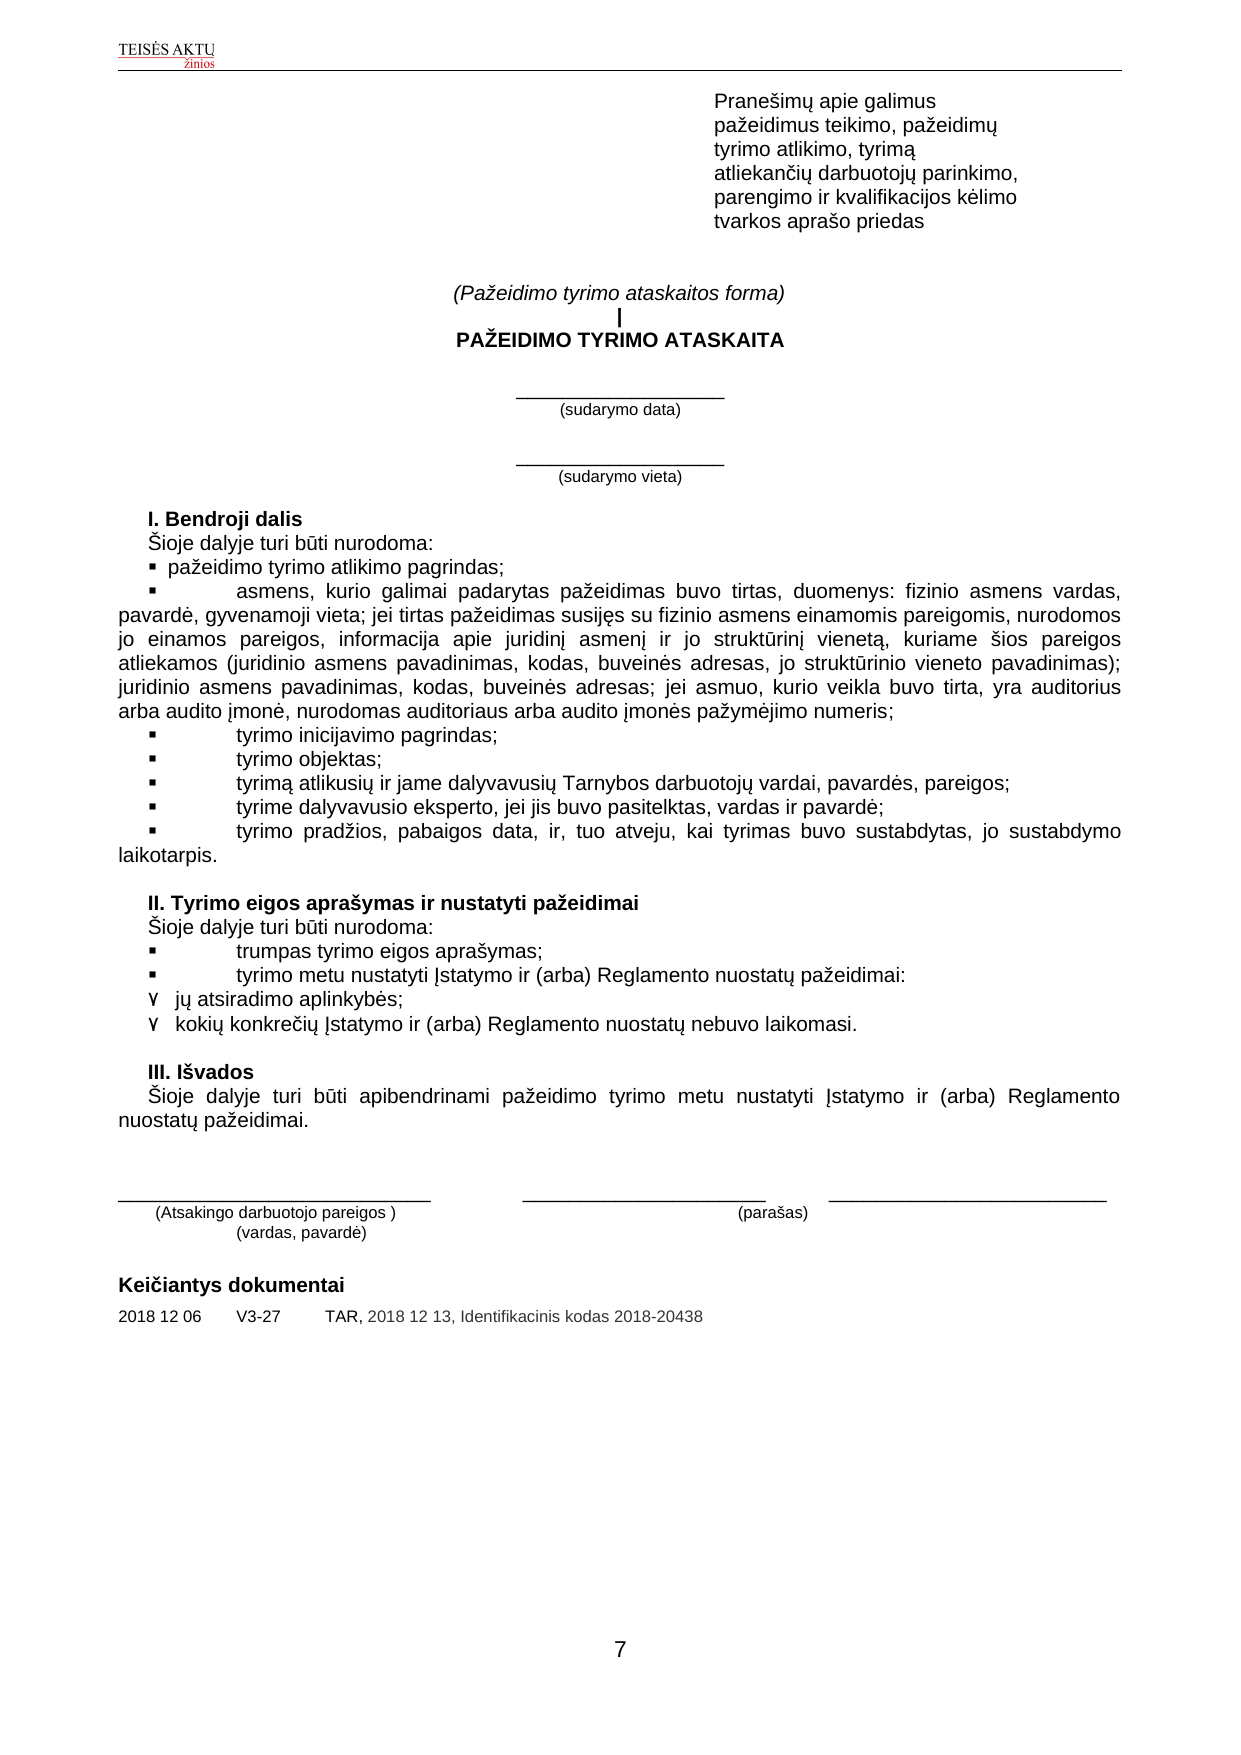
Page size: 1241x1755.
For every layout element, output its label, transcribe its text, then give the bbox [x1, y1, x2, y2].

text II. Tyrimo eigos aprašymas ir nustatyti pažeidimai [118, 891, 1122, 915]
text Šioje dalyje turi būti apibendrinami pažeidimo tyrimo metu nustatyti Įstatymo ir (arba) Reglamento nuostatų pažeidimai. [118, 1083, 1122, 1131]
text Šioje dalyje turi būti nurodoma: [118, 915, 1122, 939]
text parengimo ir kvalifikacijos kėlimo [714, 184, 1122, 208]
text I. Bendroji dalis [118, 507, 1122, 531]
text tyrimo atlikimo, tyrimą [714, 137, 1122, 161]
text (Pažeidimo tyrimo ataskaitos forma) | PAŽEIDIMO TYRIMO ATASKAITA __________________ (sudarymo data) __________________ (sudarymo vieta) [118, 280, 1122, 486]
text (Atsakingo darbuotojo pareigos ) (parašas) (vardas, pavardė) [118, 1203, 1122, 1242]
text ٧kokių konkrečių Įstatymo ir (arba) Reglamento nuostatų nebuvo laikomasi. [118, 1011, 1122, 1036]
text Pranešimų apie galimus [714, 89, 1122, 113]
text ___________________________ _____________________ ________________________ [118, 1179, 1122, 1203]
text  trumpas tyrimo eigos aprašymas; [118, 939, 1122, 963]
text ٧jų atsiradimo aplinkybės; [118, 987, 1122, 1011]
text  tyrimo objektas; [118, 747, 1122, 771]
text III. Išvados [118, 1059, 1122, 1083]
text Keičiantys dokumentai [118, 1273, 1122, 1297]
text  tyrimo inicijavimo pagrindas; [118, 723, 1122, 747]
text tvarkos aprašo priedas [714, 208, 1122, 232]
text  tyrime dalyvavusio eksperto, jei jis buvo pasitelktas, vardas ir pavardė; [118, 795, 1122, 819]
text  tyrimo pradžios, pabaigos data, ir, tuo atveju, kai tyrimas buvo sustabdytas, jo sustabdymo laikotarpis. [118, 819, 1122, 867]
text pažeidimo tyrimo atlikimo pagrindas; [118, 555, 1122, 579]
text atliekančių darbuotojų parinkimo, [714, 161, 1122, 184]
text  asmens, kurio galimai padarytas pažeidimas buvo tirtas, duomenys: fizinio asmens vardas, pavardė, gyvenamoji vieta; jei tirtas pažeidimas susijęs su fizinio asmens einamomis pareigomis, nurodomos jo einamos pareigos, informacija apie juridinį asmenį ir jo struktūrinį vienetą, kuriame šios pareigos atliekamos (juridinio asmens pavadinimas, kodas, buveinės adresas, jo struktūrinio vieneto pavadinimas); juridinio asmens pavadinimas, kodas, buveinės adresas; jei asmuo, kurio veikla buvo tirta, yra auditorius arba audito įmonė, nurodomas auditoriaus arba audito įmonės pažymėjimo numeris; [118, 579, 1122, 723]
text 2018 12 06 V3-27 TAR, 2018 12 13, Identifikacinis kodas 2018-20438 [118, 1307, 1122, 1326]
text  tyrimą atlikusių ir jame dalyvavusių Tarnybos darbuotojų vardai, pavardės, pareigos; [118, 771, 1122, 795]
text Šioje dalyje turi būti nurodoma: [118, 531, 1122, 555]
text  tyrimo metu nustatyti Įstatymo ir (arba) Reglamento nuostatų pažeidimai: [118, 963, 1122, 987]
text pažeidimus teikimo, pažeidimų [714, 113, 1122, 137]
